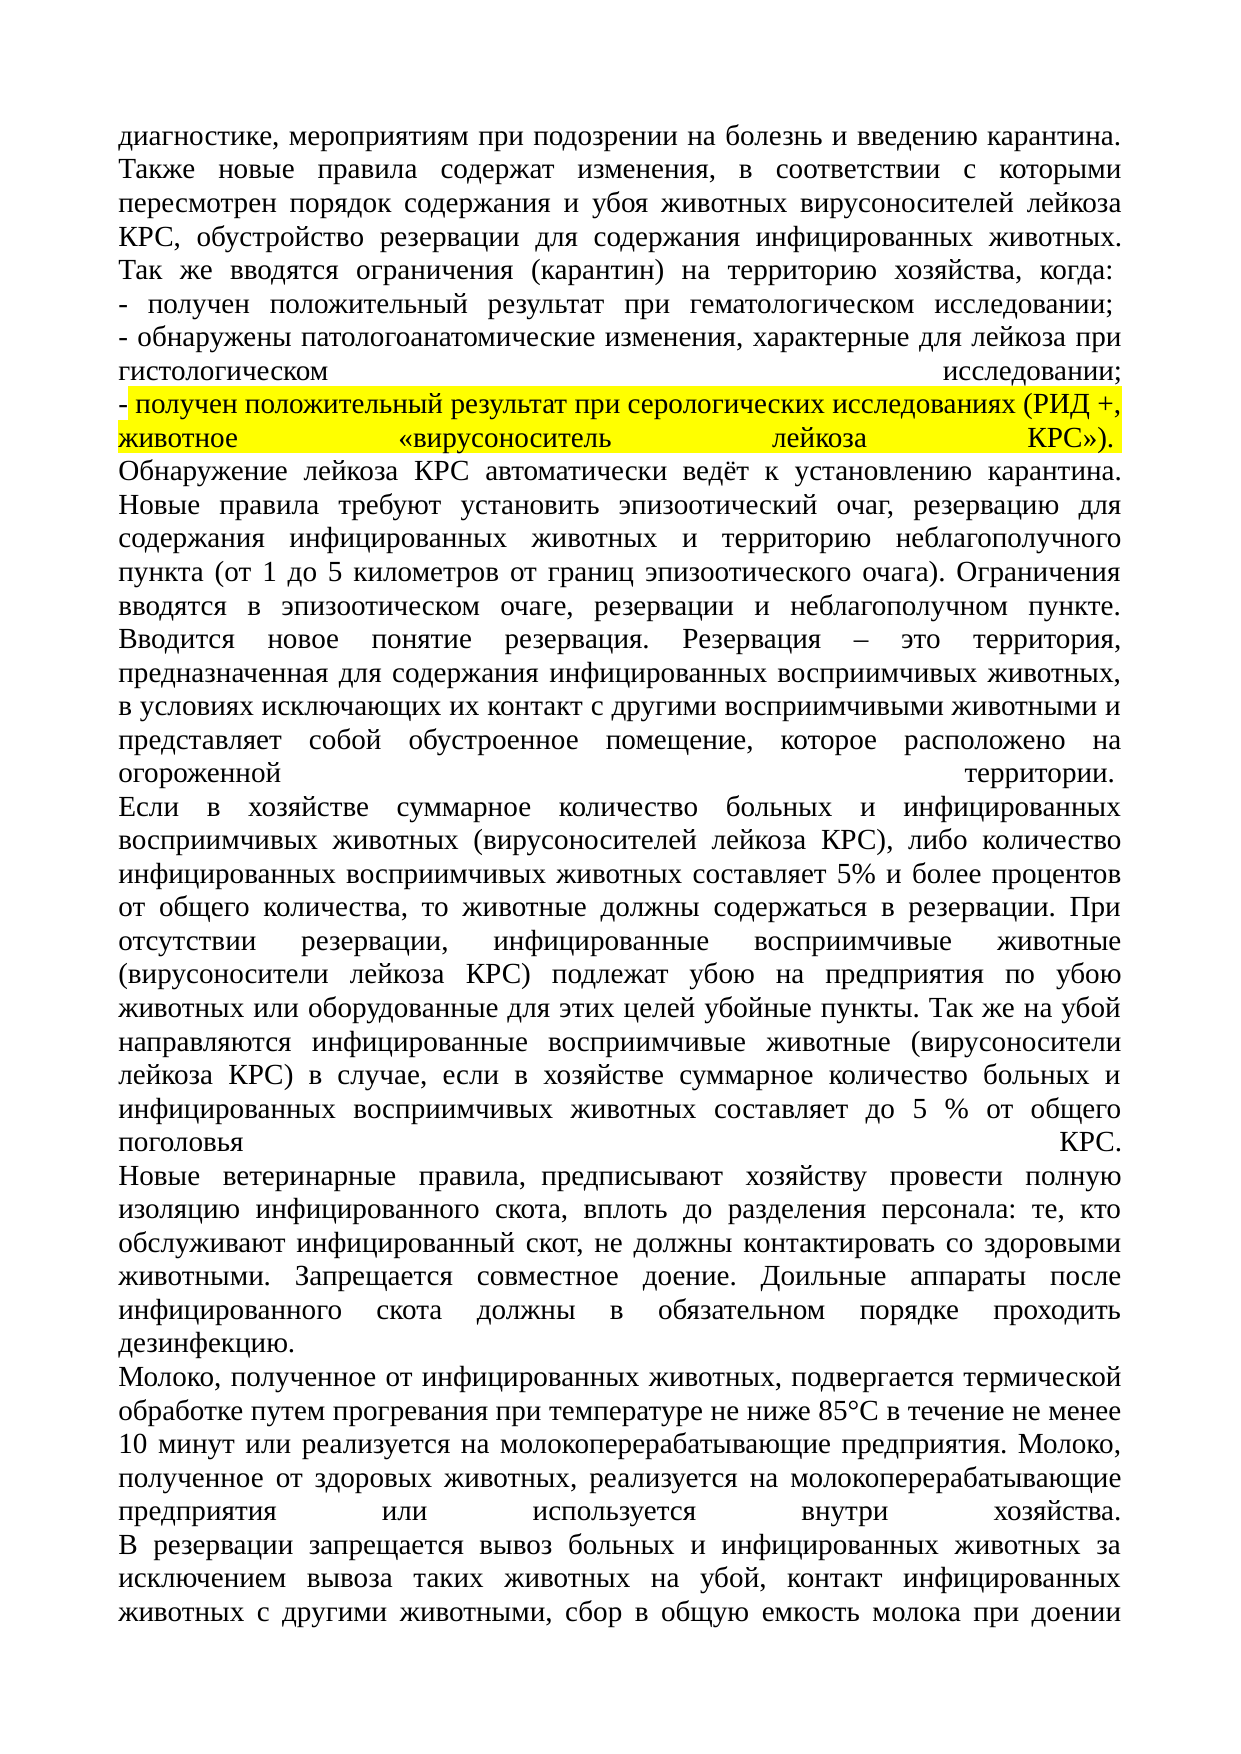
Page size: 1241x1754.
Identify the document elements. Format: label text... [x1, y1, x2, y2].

text диагностике, мероприятиям при подозрении на болезнь и введению карантина. Также новые правила содержат изменения, в соответствии с которыми пересмотрен порядок содержания и убоя животных вирусоносителей лейкоза КРС, обустройство резервации для содержания инфицированных животных. Так же вводятся ограничения (карантин) на территорию хозяйства, когда: - получен положительный результат при гематологическом исследовании; - обнаружены патологоанатомические изменения, характерные для лейкоза при гистологическом исследовании; - получен положительный результат при серологических исследованиях (РИД +, животное «вирусоноситель лейкоза КРС»). Обнаружение лейкоза КРС автоматически ведёт к установлению карантина. Новые правила требуют установить эпизоотический очаг, резервацию для содержания инфицированных животных и территорию неблагополучного пункта (от 1 до 5 километров от границ эпизоотического очага). Ограничения вводятся в эпизоотическом очаге, резервации и неблагополучном пункте. Вводится новое понятие резервация. Резервация – это территория, предназначенная для содержания инфицированных восприимчивых животных, в условиях исключающих их контакт с другими восприимчивыми животными и представляет собой обустроенное помещение, которое расположено на огороженной территории. Если в хозяйстве суммарное количество больных и инфицированных восприимчивых животных (вирусоносителей лейкоза КРС), либо количество инфицированных восприимчивых животных составляет 5% и более процентов от общего количества, то животные должны содержаться в резервации. При отсутствии резервации, инфицированные восприимчивые животные (вирусоносители лейкоза КРС) подлежат убою на предприятия по убою животных или оборудованные для этих целей убойные пункты. Так же на убой направляются инфицированные восприимчивые животные (вирусоносители лейкоза КРС) в случае, если в хозяйстве суммарное количество больных и инфицированных восприимчивых животных составляет до 5 % от общего поголовья КРС. Новые ветеринарные правила, предписывают хозяйству провести полную изоляцию инфицированного скота, вплоть до разделения персонала: те, кто обслуживают инфицированный скот, не должны контактировать со здоровыми животными. Запрещается совместное доение. Доильные аппараты после инфицированного скота должны в обязательном порядке проходить дезинфекцию. Молоко, полученное от инфицированных животных, подвергается термической обработке путем прогревания при температуре не ниже 85°С в течение не менее 10 минут или реализуется на молокоперерабатывающие предприятия. Молоко, полученное от здоровых животных, реализуется на молокоперерабатывающие предприятия или используется внутри хозяйства. В резервации запрещается вывоз больных и инфицированных животных за исключением вывоза таких животных на убой, контакт инфицированных животных с другими животными, сбор в общую емкость молока при доении [118, 118, 1122, 1627]
